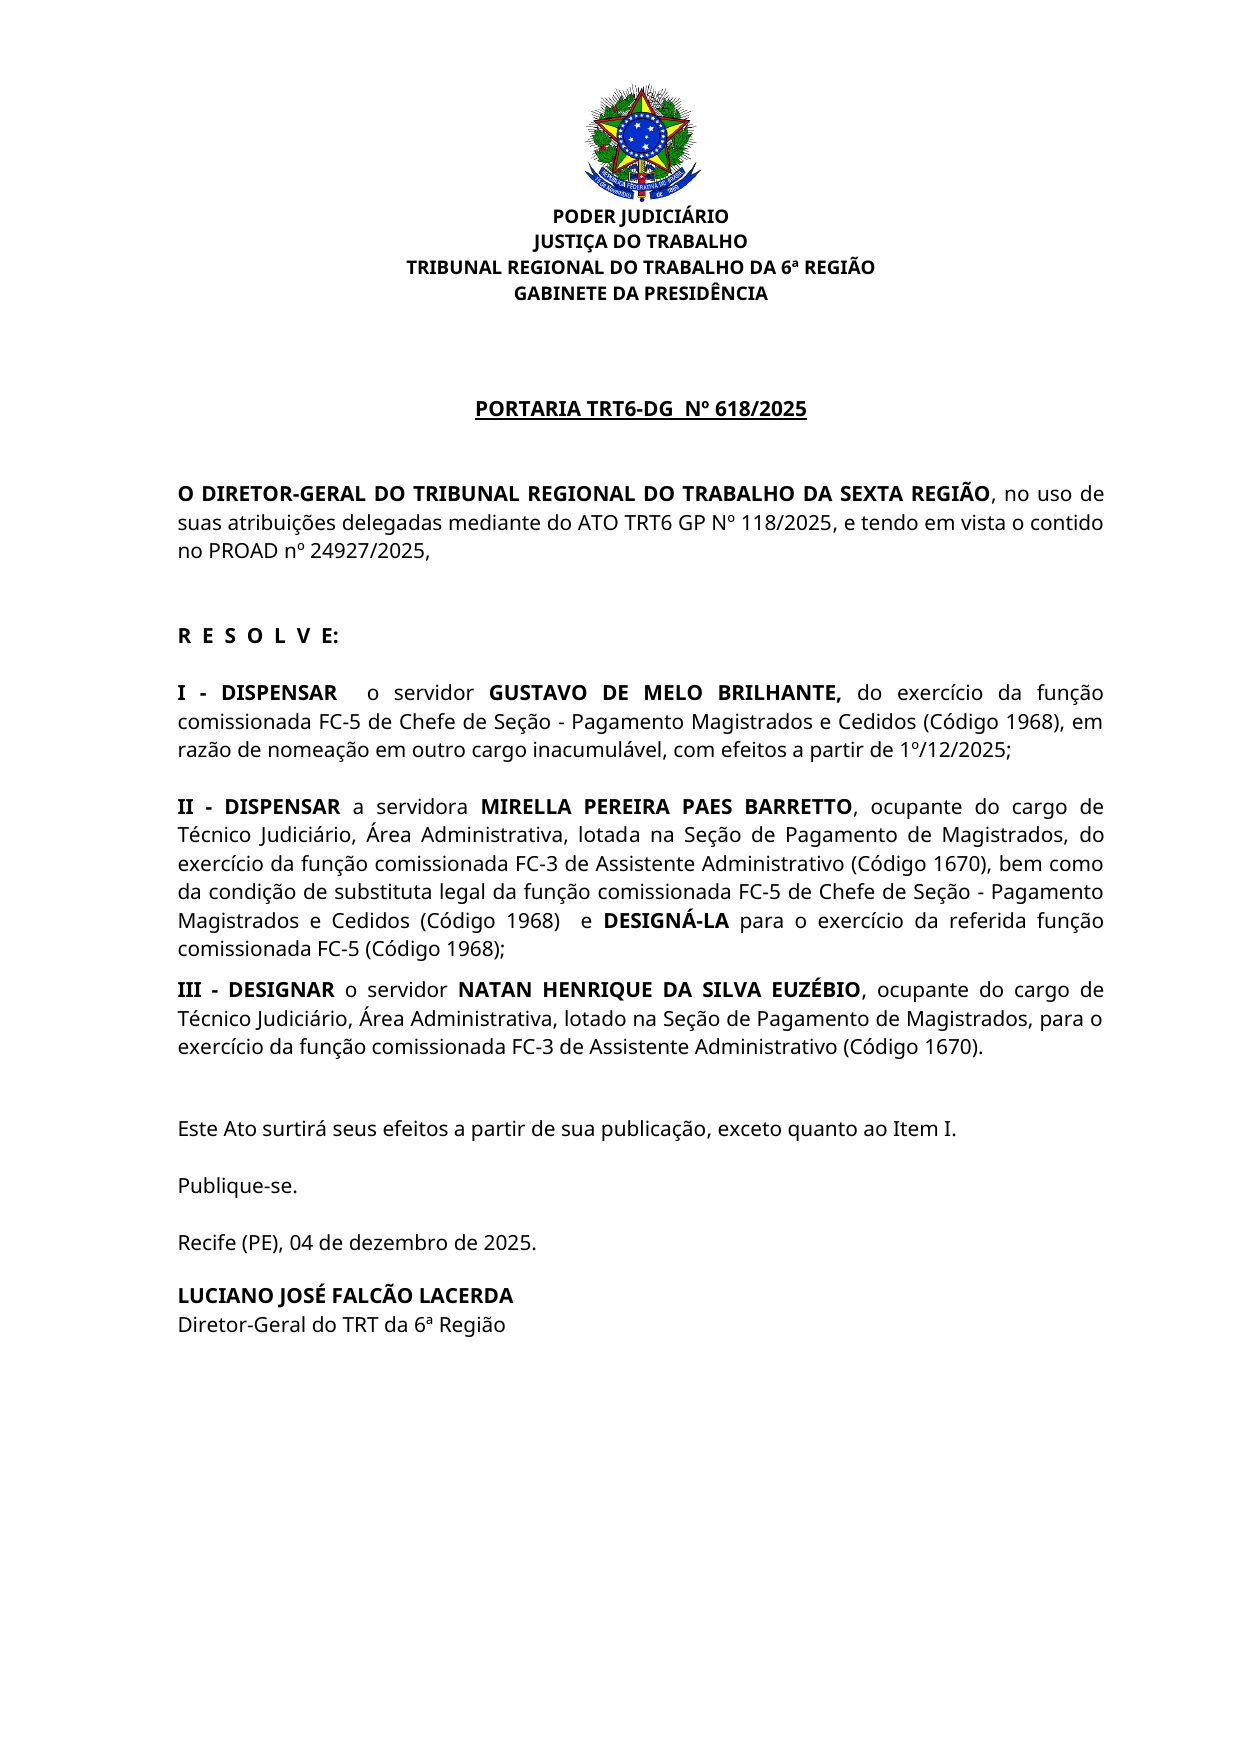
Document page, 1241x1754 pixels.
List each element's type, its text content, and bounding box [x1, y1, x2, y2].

text Publique-se. [177, 1171, 1104, 1199]
text JUSTIÇA DO TRABALHO [177, 229, 1104, 254]
text O DIRETOR-GERAL DO TRIBUNAL REGIONAL DO TRABALHO DA SEXTA REGIÃO, no uso de suas atribuições delegadas mediante do ATO TRT6 GP Nº 118/2025, e tendo em vista o contido no PROAD nº 24927/2025, [177, 479, 1104, 565]
text TRIBUNAL REGIONAL DO TRABALHO DA 6ª REGIÃO [177, 254, 1104, 280]
text Este Ato surtirá seus efeitos a partir de sua publicação, exceto quanto ao Item I. [177, 1114, 1104, 1142]
text R E S O L V E: [177, 622, 1104, 650]
text PODER JUDICIÁRIO [177, 203, 1104, 229]
picture [578, 80, 704, 204]
text PORTARIA TRT6-DG Nº 618/2025 [177, 394, 1104, 422]
text LUCIANO JOSÉ FALCÃO LACERDA [177, 1282, 1089, 1310]
text I - DISPENSAR o servidor GUSTAVO DE MELO BRILHANTE, do exercício da função comissionada FC-5 de Chefe de Seção - Pagamento Magistrados e Cedidos (Código 1968), em razão de nomeação em outro cargo inacumulável, com efeitos a partir de 1º/12/2025; [177, 678, 1104, 764]
text III - DESIGNAR o servidor NATAN HENRIQUE DA SILVA EUZÉBIO, ocupante do cargo de Técnico Judiciário, Área Administrativa, lotado na Seção de Pagamento de Magistrados, para o exercício da função comissionada FC-3 de Assistente Administrativo (Código 1670). [177, 975, 1104, 1061]
text Recife (PE), 04 de dezembro de 2025. [177, 1228, 1104, 1256]
text Diretor-Geral do TRT da 6ª Região [177, 1310, 1089, 1338]
text II - DISPENSAR a servidora MIRELLA PEREIRA PAES BARRETTO, ocupante do cargo de Técnico Judiciário, Área Administrativa, lotada na Seção de Pagamento de Magistrados, do exercício da função comissionada FC-3 de Assistente Administrativo (Código 1670), bem como da condição de substituta legal da função comissionada FC-5 de Chefe de Seção - Pagamento Magistrados e Cedidos (Código 1968) e DESIGNÁ-LA para o exercício da referida função comissionada FC-5 (Código 1968); [177, 792, 1104, 963]
text GABINETE DA PRESIDÊNCIA [177, 280, 1104, 305]
